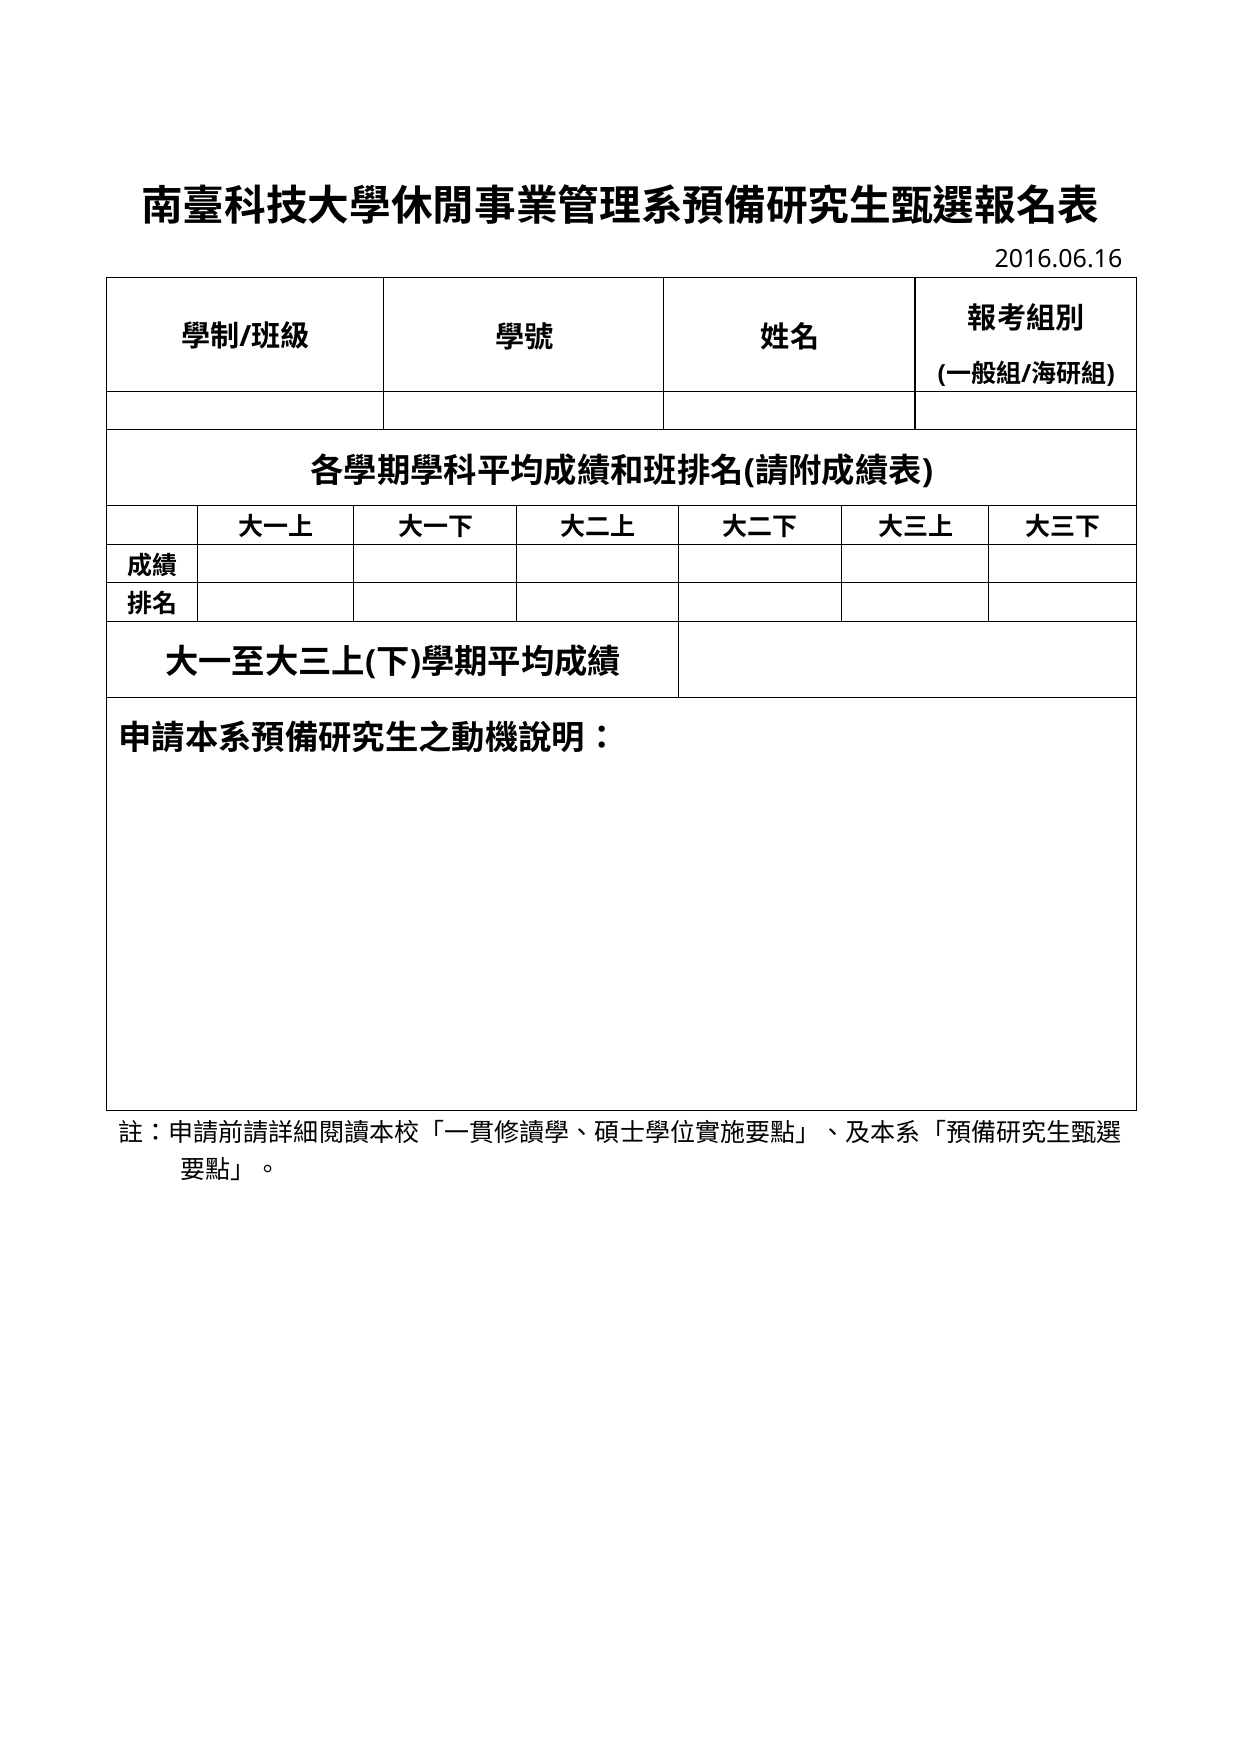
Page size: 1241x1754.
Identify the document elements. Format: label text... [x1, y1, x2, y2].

table_header 學制/班級 [107, 278, 383, 391]
table_cell 排名 [107, 583, 197, 621]
table_cell 大一下 [354, 506, 516, 544]
table_header 姓名 [664, 278, 914, 391]
table_cell 各學期學科平均成績和班排名(請附成績表) [107, 430, 1136, 505]
table_cell [354, 583, 516, 621]
table_cell [107, 392, 383, 429]
table_cell [679, 583, 841, 621]
table_cell [916, 392, 1136, 429]
table_cell 大二下 [679, 506, 841, 544]
text 南臺科技大學休閒事業管理系預備研究生甄選報名表 [118, 164, 1122, 239]
table_cell [384, 392, 663, 429]
table_cell [198, 583, 353, 621]
table_cell 大三下 [989, 506, 1136, 544]
table_header 學號 [384, 278, 663, 391]
table_cell [989, 545, 1136, 582]
table_cell [664, 392, 914, 429]
table_cell [679, 545, 841, 582]
table_cell [679, 622, 1136, 697]
table_header 報考組別 (一般組/海研組) [916, 278, 1136, 391]
table_cell [517, 545, 678, 582]
table_cell [354, 545, 516, 582]
table_cell [842, 583, 988, 621]
table_cell 大一上 [198, 506, 353, 544]
table_cell [517, 583, 678, 621]
table_cell [842, 545, 988, 582]
table_cell 大一至大三上(下)學期平均成績 [107, 622, 678, 697]
table_cell [198, 545, 353, 582]
text 註：申請前請詳細閱讀本校「一貫修讀學、碩士學位實施要點」、及本系「預備研究生甄選要點」。 [118, 1111, 1122, 1186]
table_cell 申請本系預備研究生之動機說明： [107, 698, 1136, 1110]
text 2016.06.16 [118, 239, 1122, 277]
table_cell [989, 583, 1136, 621]
table_cell 大三上 [842, 506, 988, 544]
table_cell 成績 [107, 545, 197, 582]
table_cell [107, 506, 197, 544]
table_cell 大二上 [517, 506, 678, 544]
